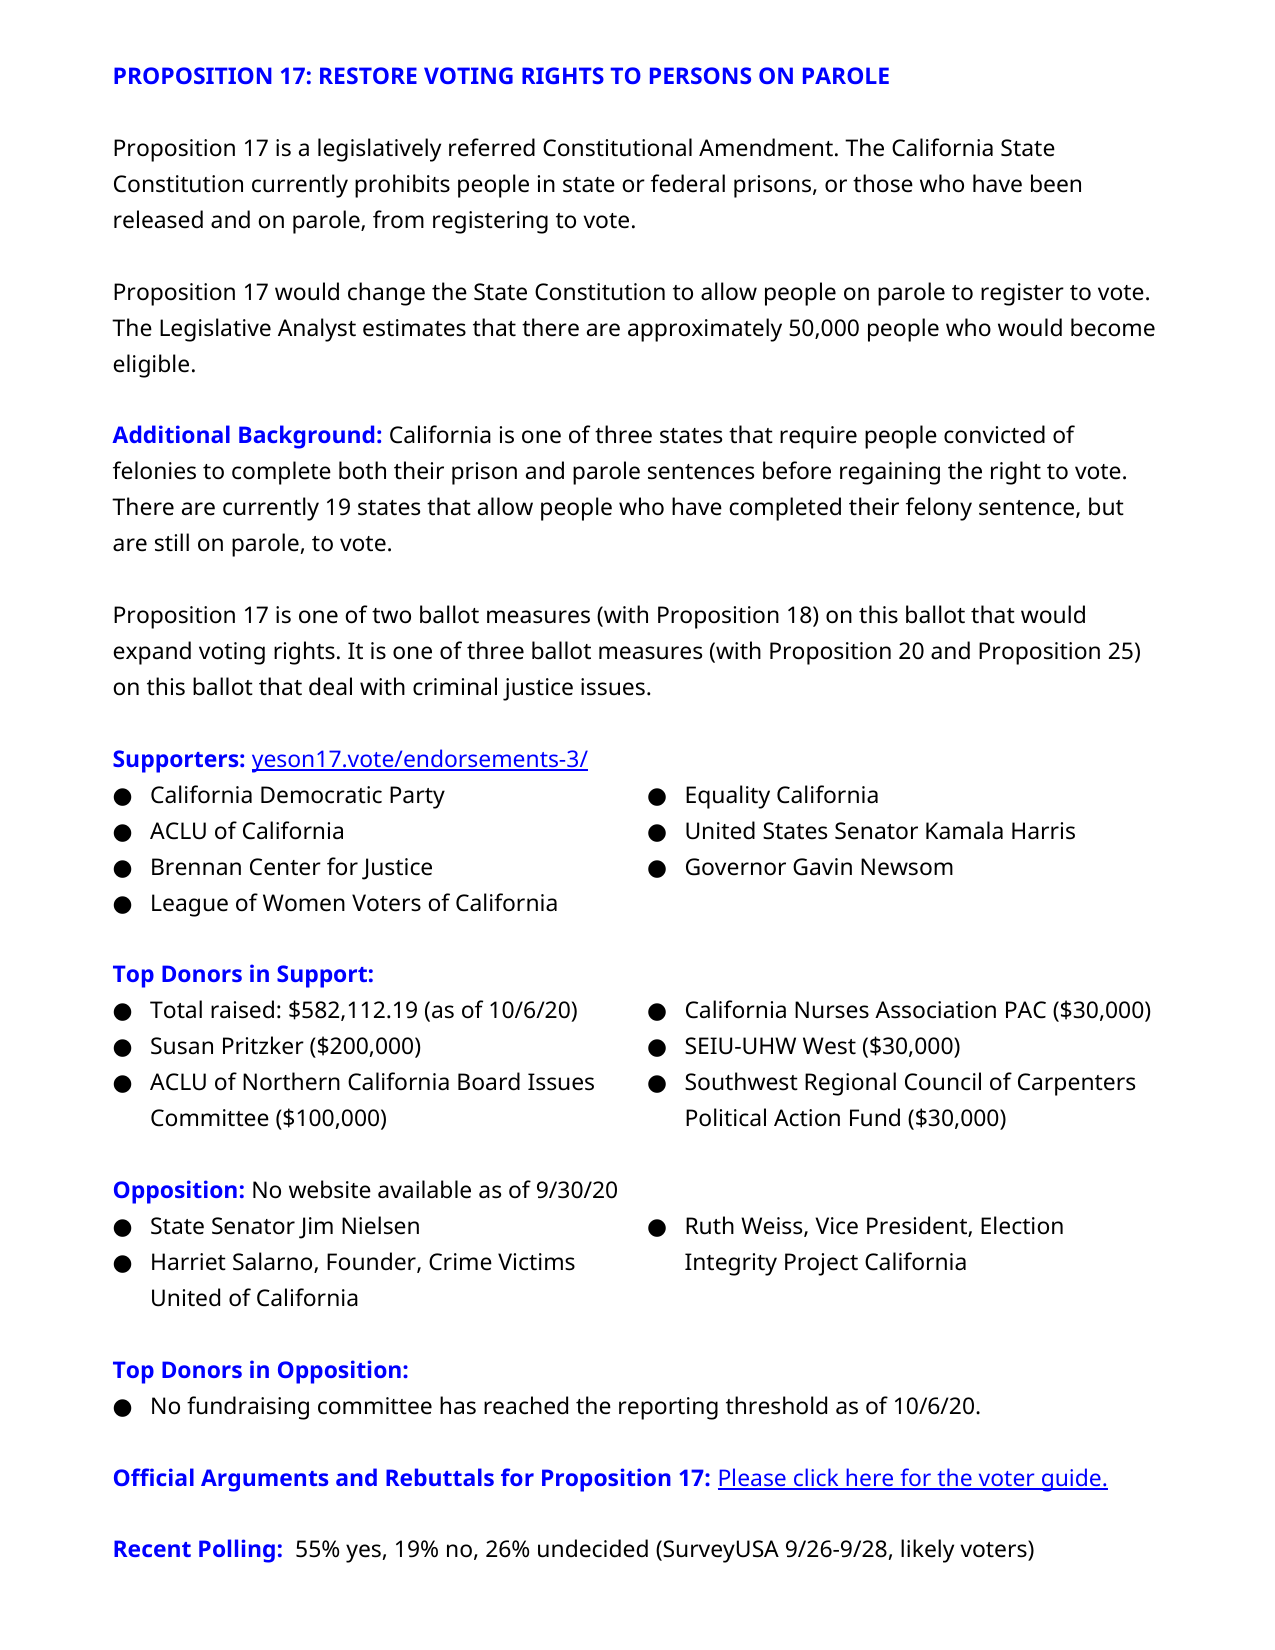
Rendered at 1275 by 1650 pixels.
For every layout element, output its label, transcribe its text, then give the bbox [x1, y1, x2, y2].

text Additional Background: California is one of three states that require people convicted of felonies to complete both their prison and parole sentences before regaining the right to vote. There are currently 19 states that allow people who have completed their felony sentence, but are still on parole, to vote. [112, 419, 1162, 558]
list Governor Gavin Newsom [647, 851, 1162, 882]
text Supporters: yeson17.vote/endorsements-3/ [112, 743, 1162, 774]
list Equality California [647, 779, 1162, 810]
list League of Women Voters of California [112, 887, 628, 918]
list United States Senator Kamala Harris [647, 815, 1162, 846]
list Susan Pritzker ($200,000) [112, 1030, 628, 1062]
list State Senator Jim Nielsen [112, 1210, 628, 1241]
text Top Donors in Support: [112, 958, 1162, 990]
list Harriet Salarno, Founder, Crime Victims United of California [112, 1246, 628, 1313]
list Ruth Weiss, Vice President, Election Integrity Project California [647, 1210, 1162, 1277]
text Top Donors in Opposition: [112, 1354, 1162, 1385]
list Brennan Center for Justice [112, 851, 628, 882]
list ACLU of California [112, 815, 628, 846]
list No fundraising committee has reached the reporting threshold as of 10/6/20. [112, 1390, 1162, 1421]
list SEIU-UHW West ($30,000) [647, 1030, 1162, 1062]
text Proposition 17 would change the State Constitution to allow people on parole to register to vote. The Legislative Analyst estimates that there are approximately 50,000 people who would become eligible. [112, 276, 1162, 379]
list Total raised: $582,112.19 (as of 10/6/20) [112, 994, 628, 1026]
text Proposition 17 is a legislatively referred Constitutional Amendment. The California State Constitution currently prohibits people in state or federal prisons, or those who have been released and on parole, from registering to vote. [112, 132, 1162, 235]
list Southwest Regional Council of Carpenters Political Action Fund ($30,000) [647, 1066, 1162, 1133]
list ACLU of Northern California Board Issues Committee ($100,000) [112, 1066, 628, 1133]
text Official Arguments and Rebuttals for Proposition 17: Please click here for the voter guide. [112, 1462, 1162, 1493]
text Opposition: No website available as of 9/30/20 [112, 1174, 1162, 1205]
list California Democratic Party [112, 779, 628, 810]
text Recent Polling: 55% yes, 19% no, 26% undecided (SurveyUSA 9/26-9/28, likely voters) [112, 1533, 1162, 1565]
list California Nurses Association PAC ($30,000) [647, 994, 1162, 1026]
text Proposition 17 is one of two ballot measures (with Proposition 18) on this ballot that would expand voting rights. It is one of three ballot measures (with Proposition 20 and Proposition 25) on this ballot that deal with criminal justice issues. [112, 599, 1162, 702]
text PROPOSITION 17: RESTORE VOTING RIGHTS TO PERSONS ON PAROLE [112, 60, 1162, 91]
